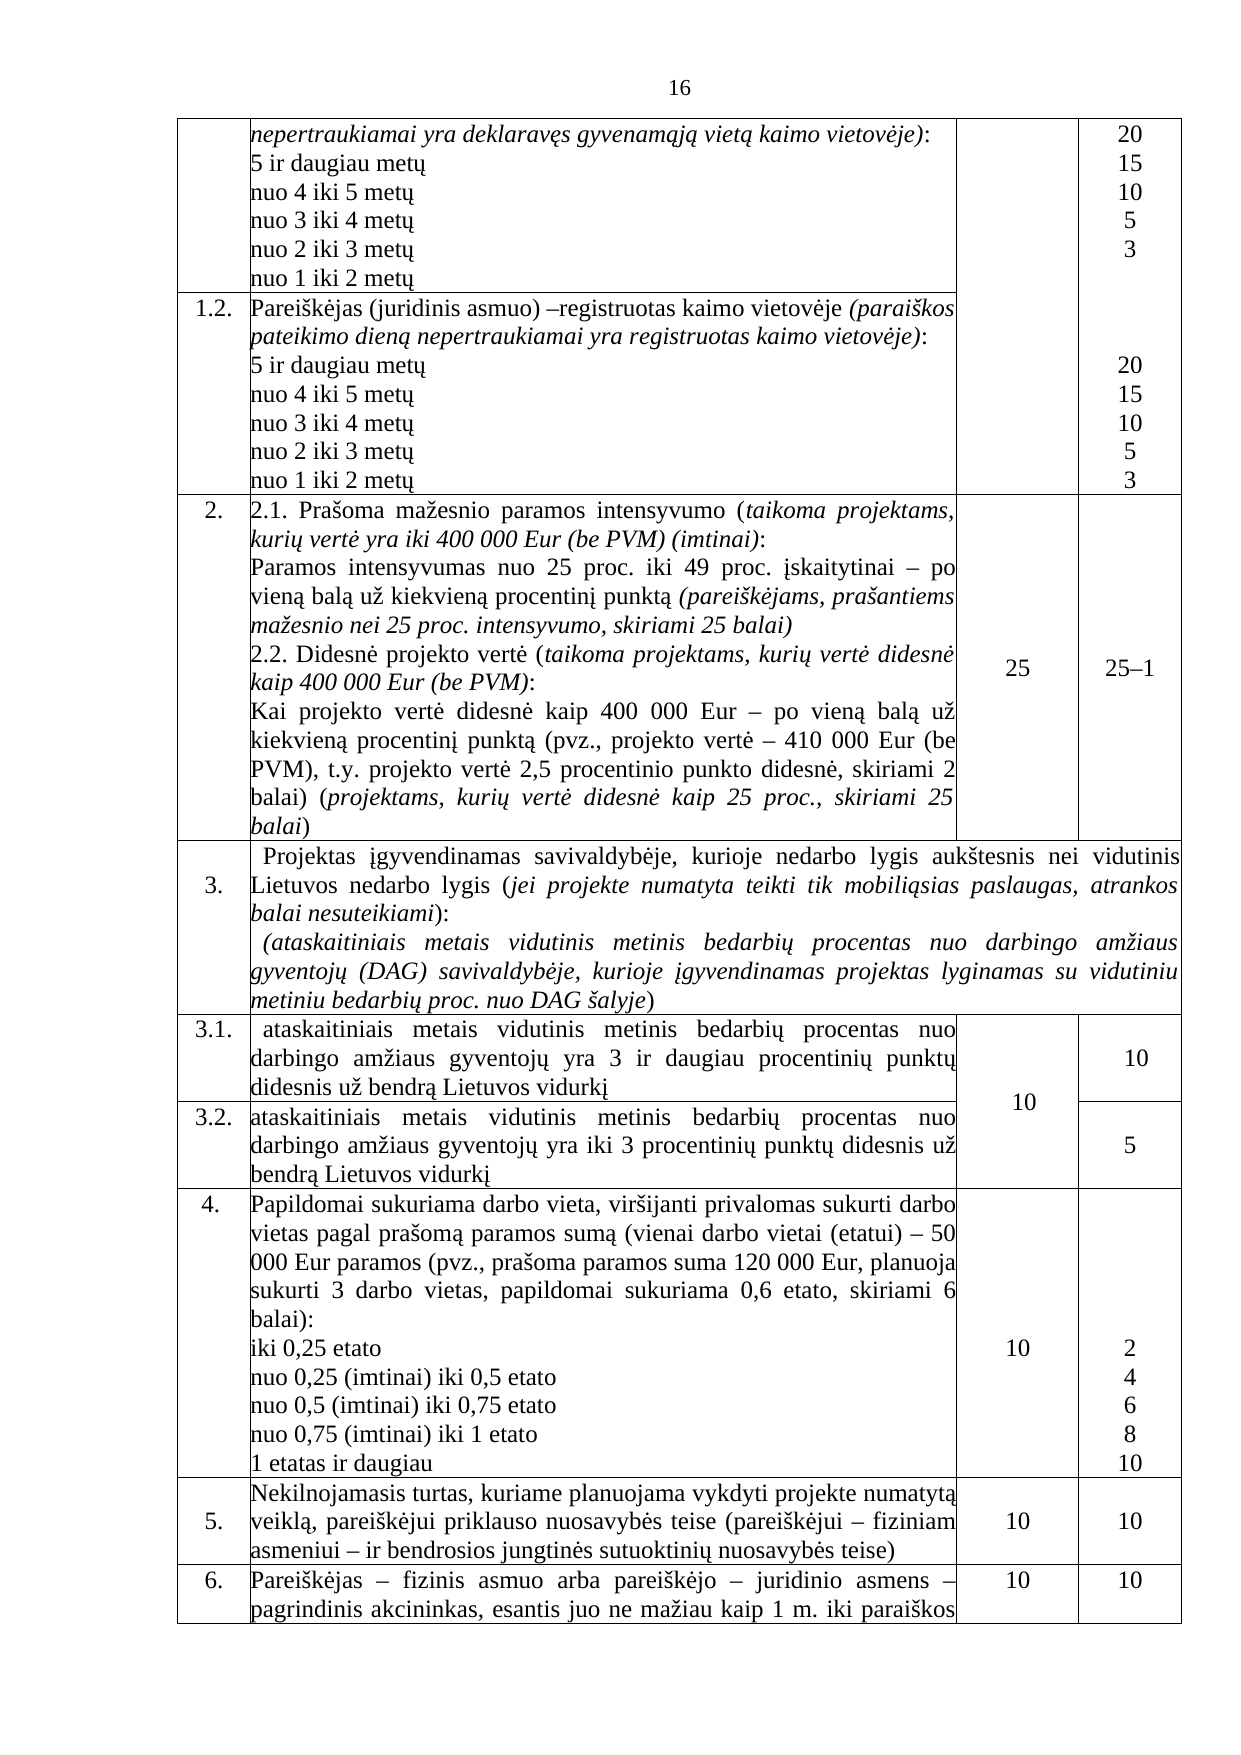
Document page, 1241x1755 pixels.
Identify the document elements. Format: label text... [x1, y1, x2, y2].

table_cell 10 [957, 1478, 1078, 1564]
table_cell 20 15 10 5 3 [1079, 119, 1181, 292]
table_cell ataskaitiniais metais vidutinis metinis bedarbių procentas nuo darbingo amžiaus gyventojų yra 3 ir daugiau procentinių punktų didesnis už bendrą Lietuvos vidurkį [251, 1015, 956, 1101]
table_cell 2. [178, 495, 250, 840]
table_cell ataskaitiniais metais vidutinis metinis bedarbių procentas nuo darbingo amžiaus gyventojų yra iki 3 procentinių punktų didesnis už bendrą Lietuvos vidurkį [251, 1102, 956, 1188]
table_cell 10 [957, 1565, 1078, 1622]
table_cell 25–1 [1079, 495, 1181, 840]
table_cell 5 [1079, 1102, 1181, 1188]
table_cell 10 [957, 1015, 1078, 1188]
table_cell 6. [178, 1565, 250, 1622]
table_cell 10 [957, 1189, 1078, 1477]
table_cell Pareiškėjas – fizinis asmuo arba pareiškėjo – juridinio asmens – pagrindinis akcininkas, esantis juo ne mažiau kaip 1 m. iki paraiškos [251, 1565, 956, 1622]
table_cell Pareiškėjas (juridinis asmuo) –registruotas kaimo vietovėje (paraiškos pateikimo dieną nepertraukiamai yra registruotas kaimo vietovėje): 5 ir daugiau metų nuo 4 iki 5 metų nuo 3 iki 4 metų nuo 2 iki 3 metų nuo 1 iki 2 metų [251, 293, 956, 494]
table_cell 25 [957, 495, 1078, 840]
table_cell 2.1. Prašoma mažesnio paramos intensyvumo (taikoma projektams, kurių vertė yra iki 400 000 Eur (be PVM) (imtinai): Paramos intensyvumas nuo 25 proc. iki 49 proc. įskaitytinai – po vieną balą už kiekvieną procentinį punktą (pareiškėjams, prašantiems mažesnio nei 25 proc. intensyvumo, skiriami 25 balai) 2.2. Didesnė projekto vertė (taikoma projektams, kurių vertė didesnė kaip 400 000 Eur (be PVM): Kai projekto vertė didesnė kaip 400 000 Eur – po vieną balą už kiekvieną procentinį punktą (pvz., projekto vertė – 410 000 Eur (be PVM), t.y. projekto vertė 2,5 procentinio punkto didesnė, skiriami 2 balai) (projektams, kurių vertė didesnė kaip 25 proc., skiriami 25 balai) [251, 495, 956, 840]
table_cell 5. [178, 1478, 250, 1564]
table_cell Papildomai sukuriama darbo vieta, viršijanti privalomas sukurti darbo vietas pagal prašomą paramos sumą (vienai darbo vietai (etatui) – 50 000 Eur paramos (pvz., prašoma paramos suma 120 000 Eur, planuoja sukurti 3 darbo vietas, papildomai sukuriama 0,6 etato, skiriami 6 balai): iki 0,25 etato nuo 0,25 (imtinai) iki 0,5 etato nuo 0,5 (imtinai) iki 0,75 etato nuo 0,75 (imtinai) iki 1 etato 1 etatas ir daugiau [251, 1189, 956, 1477]
table_cell Nekilnojamasis turtas, kuriame planuojama vykdyti projekte numatytą veiklą, pareiškėjui priklauso nuosavybės teise (pareiškėjui – fiziniam asmeniui – ir bendrosios jungtinės sutuoktinių nuosavybės teise) [251, 1478, 956, 1564]
table_cell 10 [1079, 1565, 1181, 1622]
table_cell „3. [178, 841, 250, 1013]
table_cell 10 [1079, 1478, 1181, 1564]
table_cell Projektas įgyvendinamas savivaldybėje, kurioje nedarbo lygis aukštesnis nei vidutinis Lietuvos nedarbo lygis (jei projekte numatyta teikti tik mobiliąsias paslaugas, atrankos balai nesuteikiami): (ataskaitiniais metais vidutinis metinis bedarbių procentas nuo darbingo amžiaus gyventojų (DAG) savivaldybėje, kurioje įgyvendinamas projektas lyginamas su vidutiniu metiniu bedarbių proc. nuo DAG šalyje) [251, 841, 1181, 1013]
table_cell 2 4 6 8 10 [1079, 1189, 1181, 1477]
table_cell 20 15 10 5 3 [1079, 292, 1181, 494]
table_cell 3.1. [178, 1015, 250, 1101]
table_cell nepertraukiamai yra deklaravęs gyvenamąją vietą kaimo vietovėje): 5 ir daugiau metų nuo 4 iki 5 metų nuo 3 iki 4 metų nuo 2 iki 3 metų nuo 1 iki 2 metų [251, 119, 956, 292]
table_cell [957, 119, 1078, 494]
table_cell [178, 119, 250, 292]
table_cell 3.2. [178, 1102, 250, 1188]
table_cell 1.2. [178, 293, 250, 494]
table_cell 10 [1079, 1015, 1181, 1101]
table_cell 4. [178, 1189, 250, 1477]
